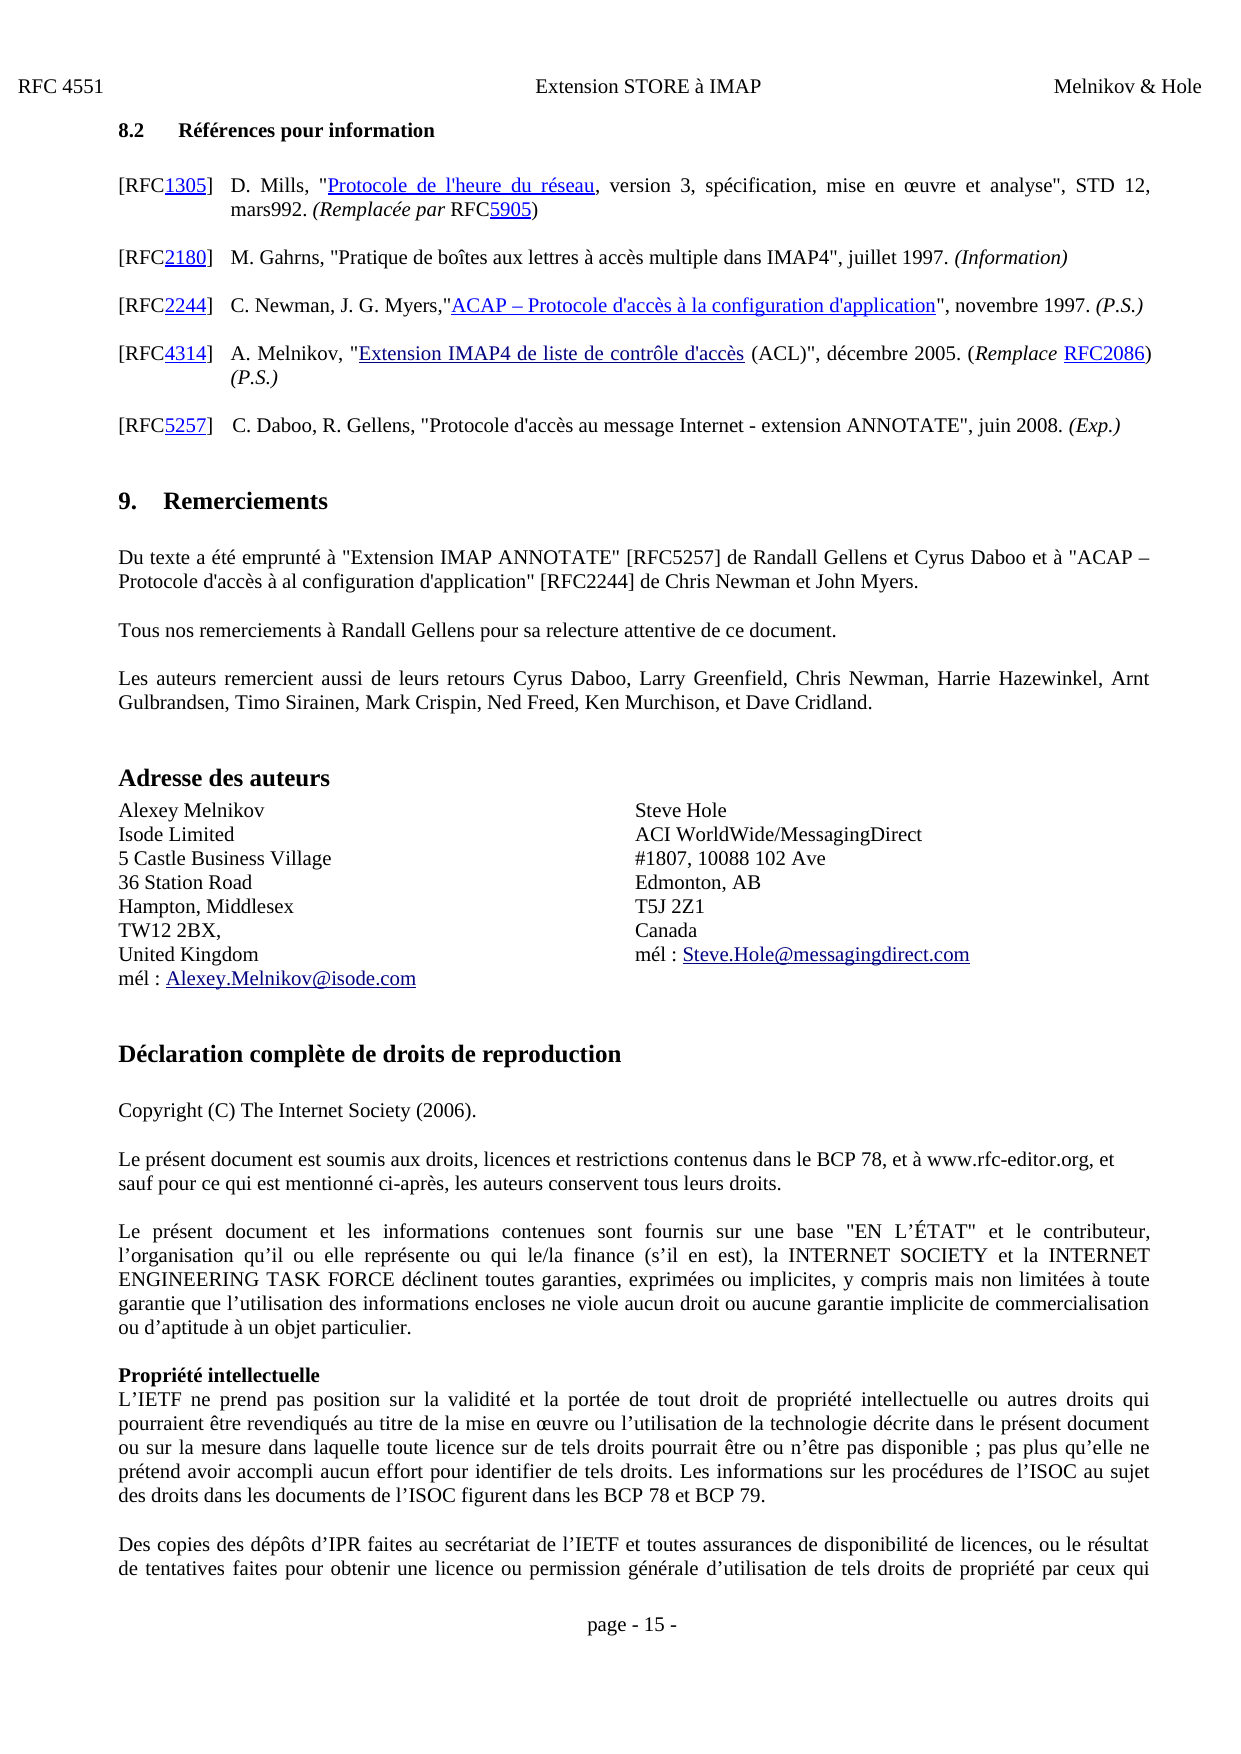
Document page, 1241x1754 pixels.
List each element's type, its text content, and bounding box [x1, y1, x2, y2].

table_cell #1807, 10088 102 Ave [635, 846, 1152, 870]
table_cell 36 Station Road [118, 870, 635, 894]
table_cell TW12 2BX, [118, 918, 635, 942]
table_cell Hampton, Middlesex [118, 894, 635, 918]
text [RFC2244] C. Newman, J. G. Myers,"ACAP – Protocole d'accès à la configuration d'application", novembre 1997. (P.S.) [118, 293, 1152, 317]
table_cell Edmonton, AB [635, 870, 1152, 894]
text Propriété intellectuelle [118, 1363, 1152, 1387]
subtitle Adresse des auteurs [118, 763, 1152, 792]
subtitle 8.2 Références pour information [118, 118, 1152, 142]
text [RFC2180] M. Gahrns, "Pratique de boîtes aux lettres à accès multiple dans IMAP4", juillet 1997. (Information) [118, 245, 1152, 269]
text Le présent document est soumis aux droits, licences et restrictions contenus dans le BCP 78, et à www.rfc-editor.org, et sauf pour ce qui est mentionné ci-après, les auteurs conservent tous leurs droits. [118, 1147, 1152, 1195]
table_cell United Kingdom [118, 942, 635, 966]
table_cell mél : Steve.Hole@messagingdirect.com [635, 942, 1152, 966]
text [RFC4314] A. Melnikov, "Extension IMAP4 de liste de contrôle d'accès (ACL)", décembre 2005. (Remplace RFC2086) (P.S.) [118, 341, 1152, 389]
text Tous nos remerciements à Randall Gellens pour sa relecture attentive de ce document. [118, 617, 1152, 642]
table_cell Isode Limited [118, 822, 635, 846]
text Du texte a été emprunté à "Extension IMAP ANNOTATE" [RFC5257] de Randall Gellens et Cyrus Daboo et à "ACAP – Protocole d'accès à al configuration d'application" [RFC2244] de Chris Newman et John Myers. [118, 545, 1152, 593]
subtitle 9. Remerciements [118, 486, 1152, 515]
table_cell ACI WorldWide/MessagingDirect [635, 822, 1152, 846]
table_header Alexey Melnikov [118, 798, 635, 822]
table_cell [635, 966, 1152, 990]
text [RFC1305] D. Mills, "Protocole de l'heure du réseau, version 3, spécification, mise en œuvre et analyse", STD 12, mars992. (Remplacée par RFC5905) [118, 172, 1152, 221]
table_header Steve Hole [635, 798, 1152, 822]
text [RFC5257] C. Daboo, R. Gellens, "Protocole d'accès au message Internet - extension ANNOTATE", juin 2008. (Exp.) [118, 413, 1152, 437]
subtitle Déclaration complète de droits de reproduction [118, 1039, 1152, 1068]
text Copyright (C) The Internet Society (2006). [118, 1098, 1152, 1122]
text Les auteurs remercient aussi de leurs retours Cyrus Daboo, Larry Greenfield, Chris Newman, Harrie Hazewinkel, Arnt Gulbrandsen, Timo Sirainen, Mark Crispin, Ned Freed, Ken Murchison, et Dave Cridland. [118, 666, 1152, 714]
table_cell mél : Alexey.Melnikov@isode.com [118, 966, 635, 990]
text Le présent document et les informations contenues sont fournis sur une base "EN L’ÉTAT" et le contributeur, l’organisation qu’il ou elle représente ou qui le/la finance (s’il en est), la INTERNET SOCIETY et la INTERNET ENGINEERING TASK FORCE déclinent toutes garanties, exprimées ou implicites, y compris mais non limitées à toute garantie que l’utilisation des informations encloses ne viole aucun droit ou aucune garantie implicite de commercialisation ou d’aptitude à un objet particulier. [118, 1219, 1152, 1339]
table_cell Canada [635, 918, 1152, 942]
text L’IETF ne prend pas position sur la validité et la portée de tout droit de propriété intellectuelle ou autres droits qui pourraient être revendiqués au titre de la mise en œuvre ou l’utilisation de la technologie décrite dans le présent document ou sur la mesure dans laquelle toute licence sur de tels droits pourrait être ou n’être pas disponible ; pas plus qu’elle ne prétend avoir accompli aucun effort pour identifier de tels droits. Les informations sur les procédures de l’ISOC au sujet des droits dans les documents de l’ISOC figurent dans les BCP 78 et BCP 79. [118, 1387, 1152, 1507]
text Des copies des dépôts d’IPR faites au secrétariat de l’IETF et toutes assurances de disponibilité de licences, ou le résultat de tentatives faites pour obtenir une licence ou permission générale d’utilisation de tels droits de propriété par ceux qui [118, 1532, 1152, 1580]
table_cell T5J 2Z1 [635, 894, 1152, 918]
table_cell 5 Castle Business Village [118, 846, 635, 870]
